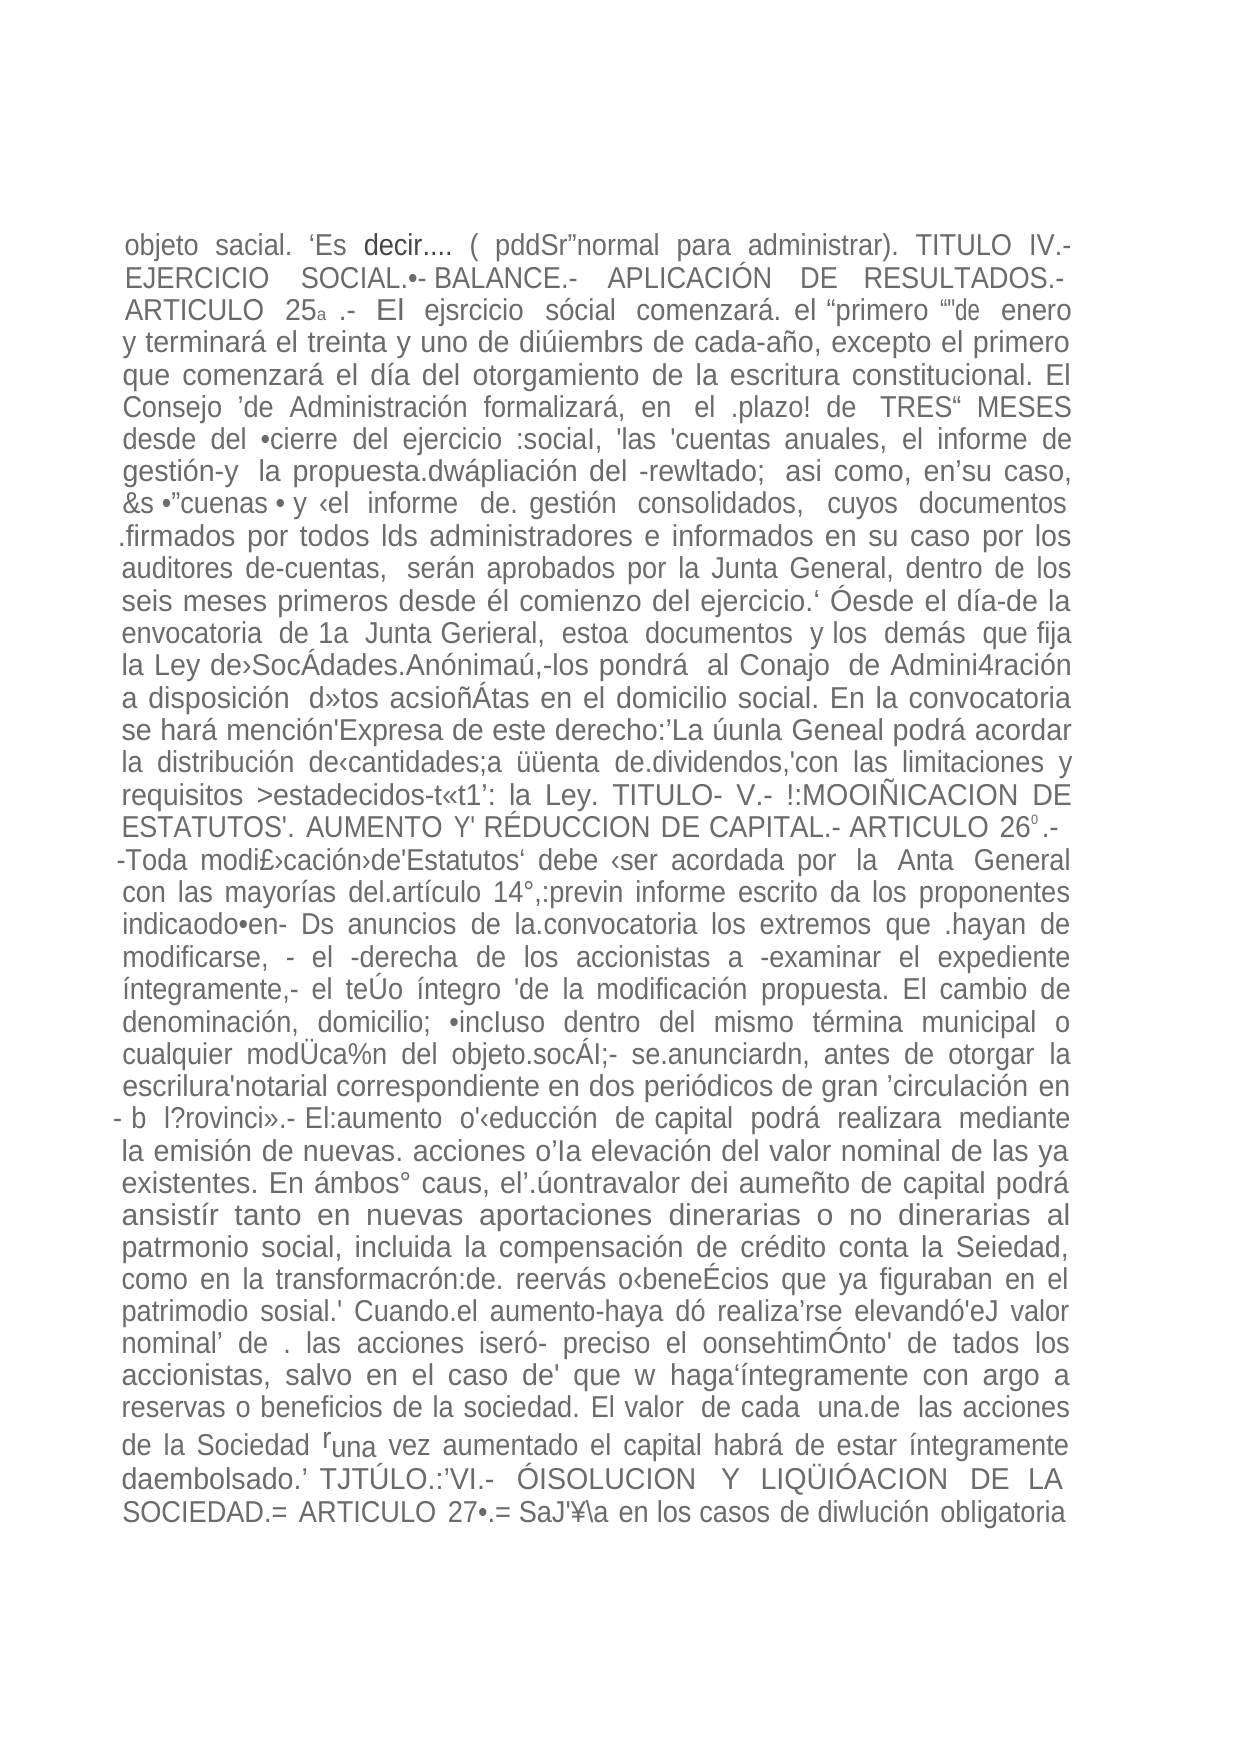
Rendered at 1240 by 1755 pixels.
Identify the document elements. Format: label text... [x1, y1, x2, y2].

text objeto sacial. ‘Es decir.... ( pddSr”normal para administrar). TITULO IV.- EJERCICIO SOCIAL.•- BALANCE.- APLICACIÓN DE RESULTADOS.- [124, 229, 1071, 295]
text .firmados por todos lds administradores e informados en su caso por los auditores de-cuentas, serán aprobados por la Junta General, dentro de los seis meses primeros desde él comienzo del ejercicio.‘ Óesde el día-de la envocatoria de 1a Junta Gerieral, estoa documentos y los demás que fija la Ley de›SocÁdades.Anónimaú,-los pondrá al Conajo de Admini4ración a disposición d»tos acsioñÁtas en el domicilio social. En la convocatoria se hará mención'Expresa de este derecho:’La úunla Geneal podrá acordar la distribución de‹cantidades;a üüenta de.dividendos,'con las limitaciones y requisitos >estadecidos-t«t1’: la Ley. TITULO- V.- !:MOOIÑICACION DE ESTATUTOS'. AUMENTO Y' RÉDUCCION DE CAPITAL.- ARTICULO 260 .- [118, 520, 1072, 844]
text SOCIEDAD.= ARTICULO 27•.= SaJ'¥\a en los casos de diwlución obligatoria [122, 1496, 1167, 1529]
text ARTICULO 25a .- El ejsrcicio sócial comenzará. el “primero “"de enero y terminará el treinta y uno de diúiembrs de cada-año, excepto el primero que comenzará el día del otorgamiento de la escritura constitucional. El Consejo ’de Administración formalizará, en el .plazo! de TRES“ MESES desde del •cierre del ejercicio :sociaI, 'las 'cuentas anuales, el informe de gestión-y la propuesta.dwápliación del -rewltado; asi como, en’su caso, &s •”cuenas • y ‹el informe de. gestión consolidados, cuyos documentos [122, 295, 1072, 519]
text -Toda modi£›cación›de'Estatutos‘ debe ‹ser acordada por la Anta General con las mayorías del.artículo 14°,:previn informe escrito da los proponentes indicaodo•en- Ds anuncios de la.convocatoria los extremos que .hayan de modificarse, - el -derecha de los accionistas a -examinar el expediente íntegramente,- el teÚo íntegro 'de la modificación propuesta. El cambio de denominación, domicilio; •incIuso dentro del mismo términa municipal o cualquier modÜca%n del objeto.socÁI;- se.anunciardn, antes de otorgar la escrilura'notarial correspondiente en dos periódicos de gran ’circulación en [116, 844, 1071, 1103]
text - b l?rovinci».- El:aumento o'‹educción de capital podrá realizara mediante la emisión de nuevas. acciones o’Ia elevación del valor nominal de las ya existentes. En ámbos° caus, el’.úontravalor dei aumeñto de capital podrá ansistír tanto en nuevas aportaciones dinerarias o no dinerarias al patrmonio social, incluida la compensación de crédito conta la Seiedad, como en la transformacrón:de. reervás o‹beneÉcios que ya figuraban en el patrimodio sosial.' Cuando.el aumento-haya dó reaIiza’rse elevandó'eJ valor nominal’ de . las acciones iseró- preciso el oonsehtimÓnto' de tados los accionistas, salvo en el caso de' que w haga‘íntegramente con argo a reservas o beneficios de la sociedad. El valor de cada una.de las acciones de la Sociedad runa vez aumentado el capital habrá de estar íntegramente daembolsado.’ TJTÚLO.:’VI.- ÓISOLUCION Y LIQÜIÓACION DE LA [113, 1103, 1070, 1496]
